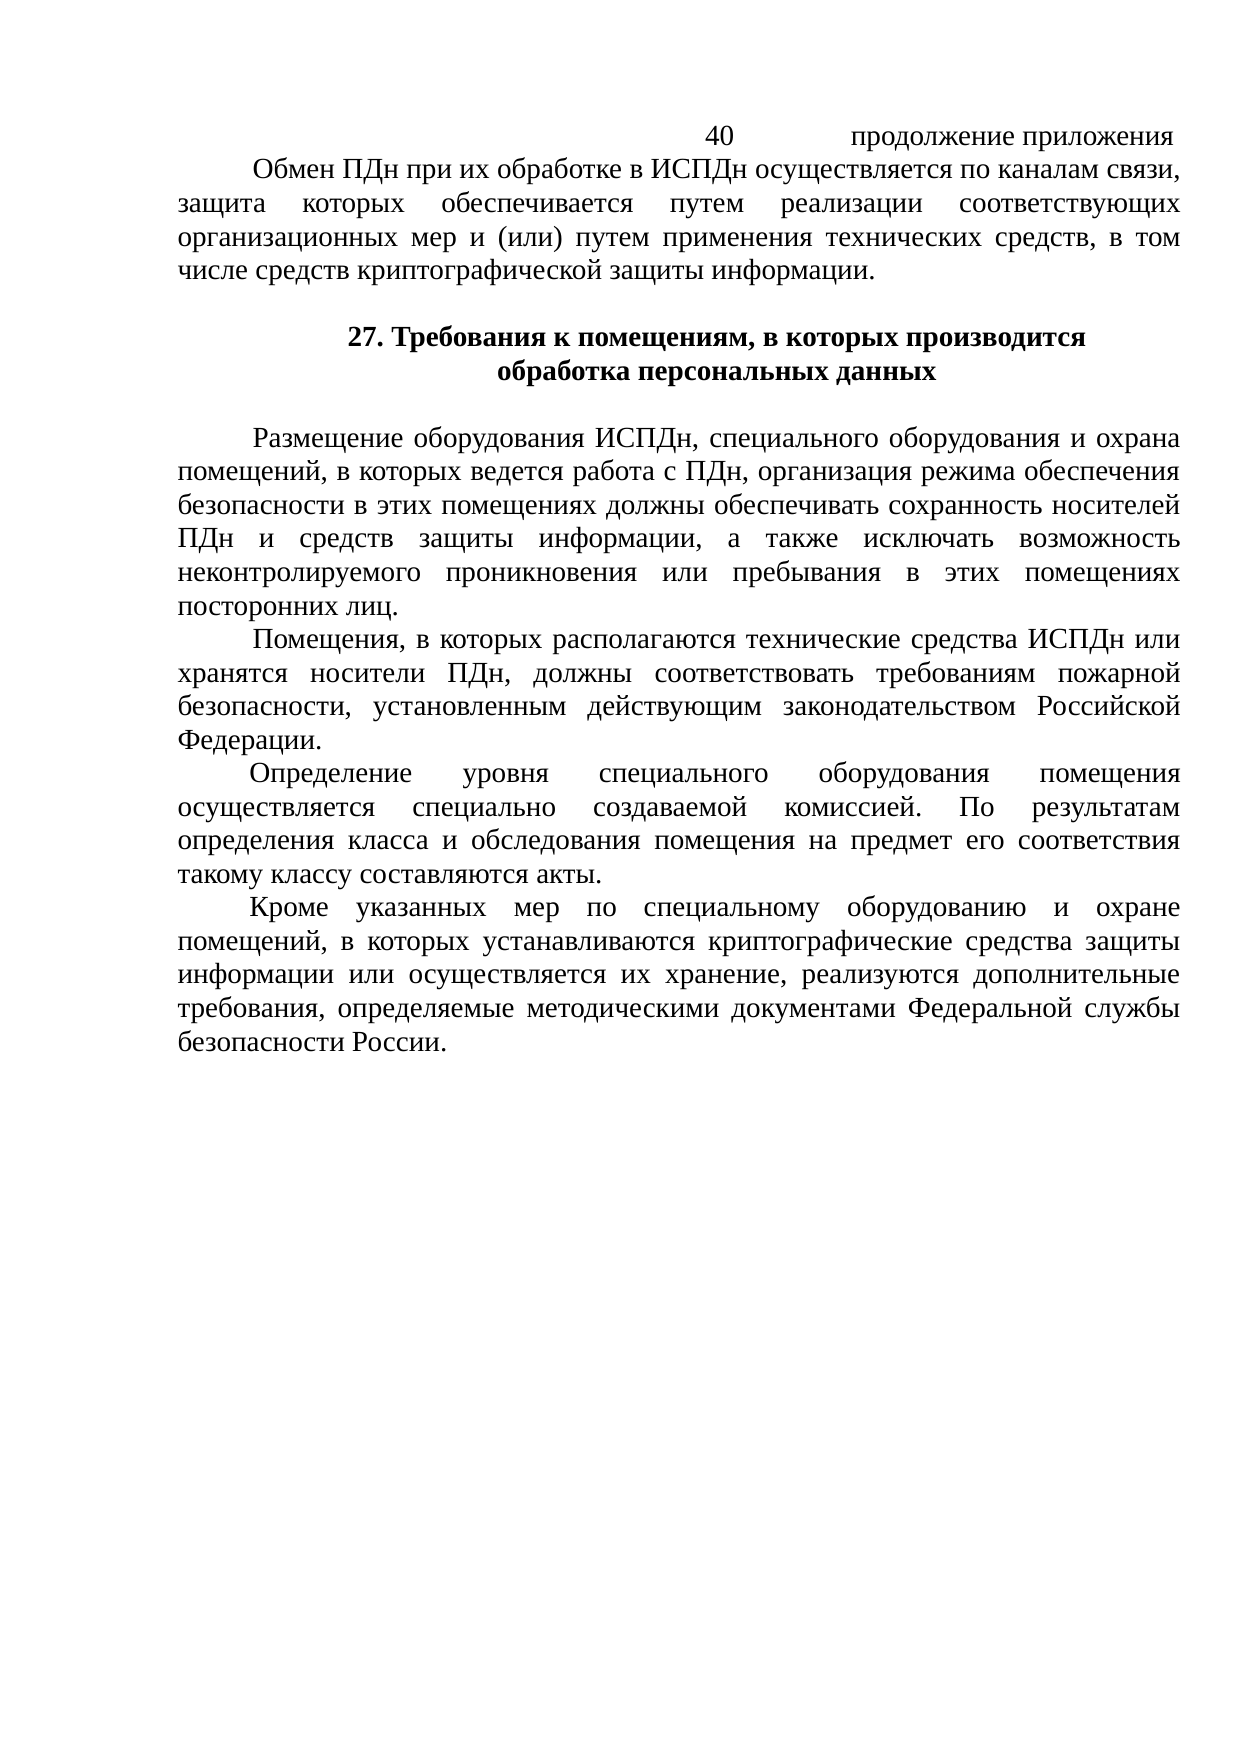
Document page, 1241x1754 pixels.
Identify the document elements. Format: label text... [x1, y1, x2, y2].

text Обмен ПДн при их обработке в ИСПДн осуществляется по каналам связи, защита которых обеспечивается путем реализации соответствующих организационных мер и (или) путем применения технических средств, в том числе средств криптографической защиты информации. [177, 152, 1181, 286]
text Кроме указанных мер по специальному оборудованию и охране помещений, в которых устанавливаются криптографические средства защиты информации или осуществляется их хранение, реализуются дополнительные требования, определяемые методическими документами Федеральной службы безопасности России. [177, 889, 1181, 1057]
text Определение уровня специального оборудования помещения осуществляется специально создаваемой комиссией. По результатам определения класса и обследования помещения на предмет его соответствия такому классу составляются акты. [177, 755, 1181, 889]
text Помещения, в которых располагаются технические средства ИСПДн или хранятся носители ПДн, должны соответствовать требованиям пожарной безопасности, установленным действующим законодательством Российской Федерации. [177, 621, 1181, 755]
text 40 продолжение приложения [177, 118, 1181, 152]
text 27. Требования к помещениям, в которых производится [177, 319, 1181, 353]
text Размещение оборудования ИСПДн, специального оборудования и охрана помещений, в которых ведется работа с ПДн, организация режима обеспечения безопасности в этих помещениях должны обеспечивать сохранность носителей ПДн и средств защиты информации, а также исключать возможность неконтролируемого проникновения или пребывания в этих помещениях посторонних лиц. [177, 420, 1181, 621]
text обработка персональных данных [177, 353, 1181, 386]
